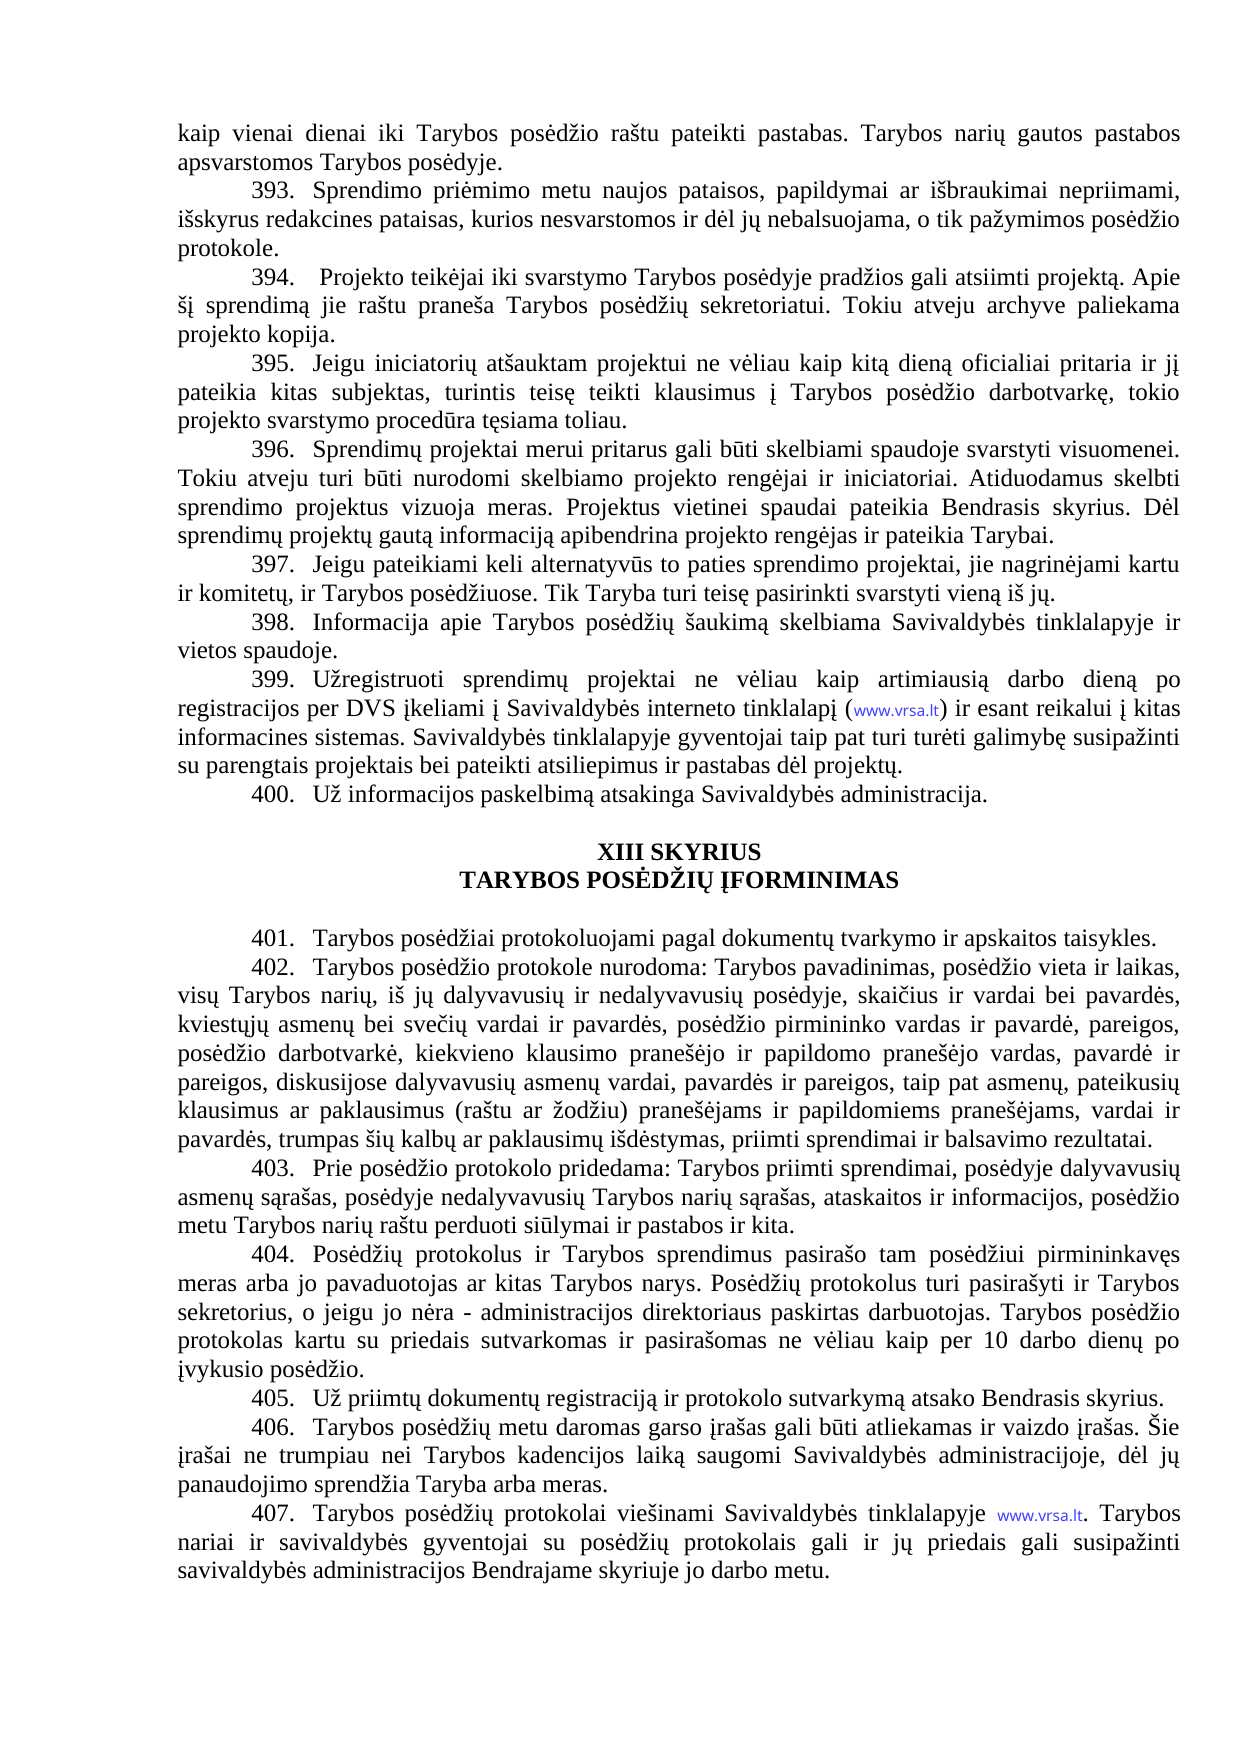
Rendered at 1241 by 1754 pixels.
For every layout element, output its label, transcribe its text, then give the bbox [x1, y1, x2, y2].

text 407. Tarybos posėdžių protokolai viešinami Savivaldybės tinklalapyje www.vrsa.lt. Tarybos nariai ir savivaldybės gyventojai su posėdžių protokolais gali ir jų priedais gali susipažinti savivaldybės administracijos Bendrajame skyriuje jo darbo metu. [177, 1498, 1181, 1584]
text 393. Sprendimo priėmimo metu naujos pataisos, papildymai ar išbraukimai nepriimami, išskyrus redakcines pataisas, kurios nesvarstomos ir dėl jų nebalsuojama, o tik pažymimos posėdžio protokole. [177, 176, 1181, 262]
text XIII SKYRIUS [177, 837, 1181, 866]
text 400. Už informacijos paskelbimą atsakinga Savivaldybės administracija. [177, 779, 1181, 808]
text 406. Tarybos posėdžių metu daromas garso įrašas gali būti atliekamas ir vaizdo įrašas. Šie įrašai ne trumpiau nei Tarybos kadencijos laiką saugomi Savivaldybės administracijoje, dėl jų panaudojimo sprendžia Taryba arba meras. [177, 1412, 1181, 1498]
text 405. Už priimtų dokumentų registraciją ir protokolo sutvarkymą atsako Bendrasis skyrius. [177, 1383, 1181, 1412]
text 402. Tarybos posėdžio protokole nurodoma: Tarybos pavadinimas, posėdžio vieta ir laikas, visų Tarybos narių, iš jų dalyvavusių ir nedalyvavusių posėdyje, skaičius ir vardai bei pavardės, kviestųjų asmenų bei svečių vardai ir pavardės, posėdžio pirmininko vardas ir pavardė, pareigos, posėdžio darbotvarkė, kiekvieno klausimo pranešėjo ir papildomo pranešėjo vardas, pavardė ir pareigos, diskusijose dalyvavusių asmenų vardai, pavardės ir pareigos, taip pat asmenų, pateikusių klausimus ar paklausimus (raštu ar žodžiu) pranešėjams ir papildomiems pranešėjams, vardai ir pavardės, trumpas šių kalbų ar paklausimų išdėstymas, priimti sprendimai ir balsavimo rezultatai. [177, 952, 1181, 1153]
text 396. Sprendimų projektai merui pritarus gali būti skelbiami spaudoje svarstyti visuomenei. Tokiu atveju turi būti nurodomi skelbiamo projekto rengėjai ir iniciatoriai. Atiduodamus skelbti sprendimo projektus vizuoja meras. Projektus vietinei spaudai pateikia Bendrasis skyrius. Dėl sprendimų projektų gautą informaciją apibendrina projekto rengėjas ir pateikia Tarybai. [177, 434, 1181, 549]
text kaip vienai dienai iki Tarybos posėdžio raštu pateikti pastabas. Tarybos narių gautos pastabos apsvarstomos Tarybos posėdyje. [177, 118, 1181, 176]
text 399. Užregistruoti sprendimų projektai ne vėliau kaip artimiausią darbo dieną po registracijos per DVS įkeliami į Savivaldybės interneto tinklalapį (www.vrsa.lt) ir esant reikalui į kitas informacines sistemas. Savivaldybės tinklalapyje gyventojai taip pat turi turėti galimybę susipažinti su parengtais projektais bei pateikti atsiliepimus ir pastabas dėl projektų. [177, 664, 1181, 779]
text TARYBOS POSĖDŽIŲ ĮFORMINIMAS [177, 866, 1181, 894]
text 398. Informacija apie Tarybos posėdžių šaukimą skelbiama Savivaldybės tinklalapyje ir vietos spaudoje. [177, 607, 1181, 664]
text 403. Prie posėdžio protokolo pridedama: Tarybos priimti sprendimai, posėdyje dalyvavusių asmenų sąrašas, posėdyje nedalyvavusių Tarybos narių sąrašas, ataskaitos ir informacijos, posėdžio metu Tarybos narių raštu perduoti siūlymai ir pastabos ir kita. [177, 1153, 1181, 1239]
text 404. Posėdžių protokolus ir Tarybos sprendimus pasirašo tam posėdžiui pirmininkavęs meras arba jo pavaduotojas ar kitas Tarybos narys. Posėdžių protokolus turi pasirašyti ir Tarybos sekretorius, o jeigu jo nėra - administracijos direktoriaus paskirtas darbuotojas. Tarybos posėdžio protokolas kartu su priedais sutvarkomas ir pasirašomas ne vėliau kaip per 10 darbo dienų po įvykusio posėdžio. [177, 1239, 1181, 1383]
text 401. Tarybos posėdžiai protokoluojami pagal dokumentų tvarkymo ir apskaitos taisykles. [177, 923, 1181, 952]
text 394. Projekto teikėjai iki svarstymo Tarybos posėdyje pradžios gali atsiimti projektą. Apie šį sprendimą jie raštu praneša Tarybos posėdžių sekretoriatui. Tokiu atveju archyve paliekama projekto kopija. [177, 262, 1181, 348]
text 397. Jeigu pateikiami keli alternatyvūs to paties sprendimo projektai, jie nagrinėjami kartu ir komitetų, ir Tarybos posėdžiuose. Tik Taryba turi teisę pasirinkti svarstyti vieną iš jų. [177, 549, 1181, 607]
text 395. Jeigu iniciatorių atšauktam projektui ne vėliau kaip kitą dieną oficialiai pritaria ir jį pateikia kitas subjektas, turintis teisę teikti klausimus į Tarybos posėdžio darbotvarkę, tokio projekto svarstymo procedūra tęsiama toliau. [177, 348, 1181, 434]
